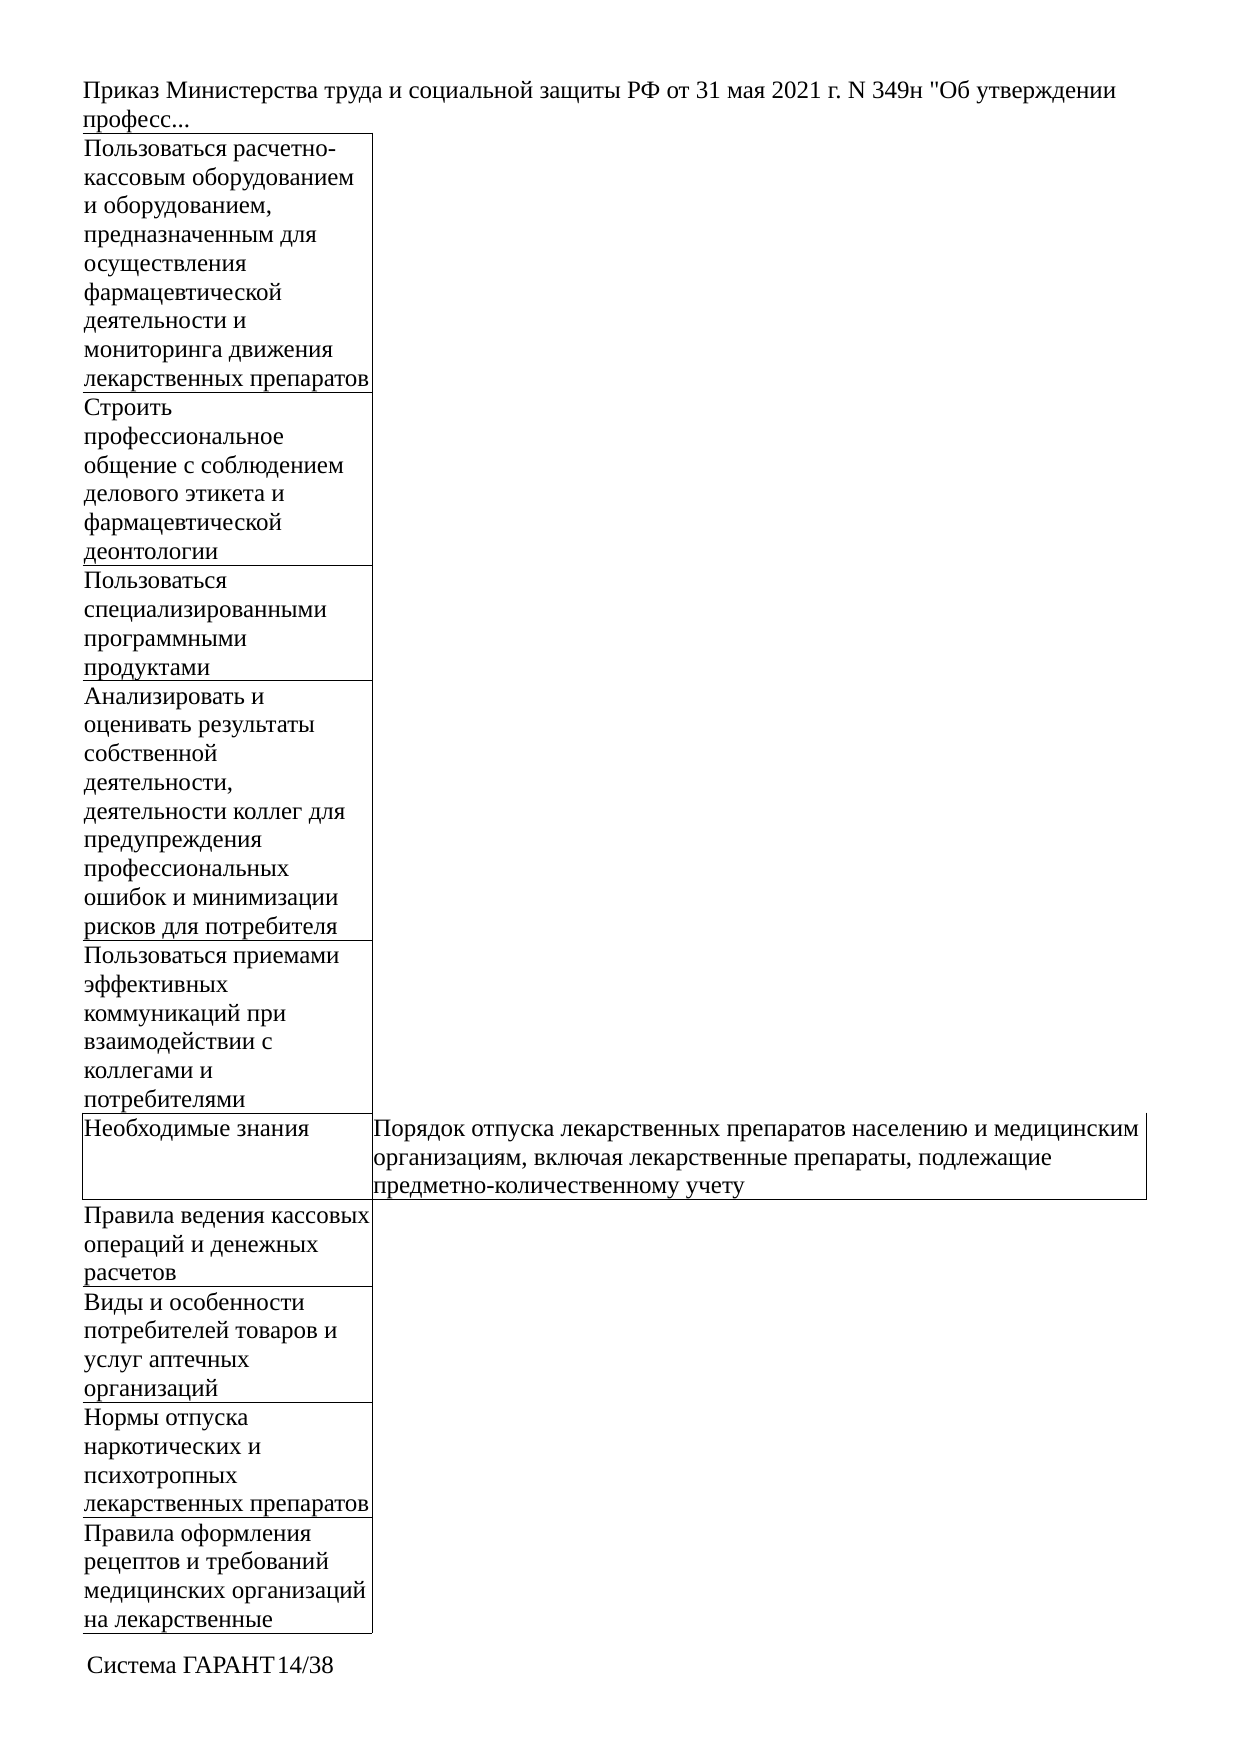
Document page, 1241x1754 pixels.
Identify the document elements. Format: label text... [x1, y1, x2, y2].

table_cell [373, 1517, 1146, 1633]
table_cell Пользоваться приемами эффективных коммуникаций при взаимодействии с коллегами и потребителями [83, 941, 372, 1113]
table_cell Анализировать и оценивать результаты собственной деятельности, деятельности коллег для предупреждения профессиональных ошибок и минимизации рисков для потребителя [83, 681, 372, 939]
table_cell Нормы отпуска наркотических и психотропных лекарственных препаратов [83, 1403, 372, 1517]
table_cell Пользоваться расчетно-кассовым оборудованием и оборудованием, предназначенным для осуществления фармацевтической деятельности и мониторинга движения лекарственных препаратов [83, 134, 372, 392]
table_cell [373, 680, 1146, 939]
table_cell Правила оформления рецептов и требований медицинских организаций на лекарственные [83, 1518, 372, 1633]
table_cell [373, 565, 1146, 680]
table_cell Виды и особенности потребителей товаров и услуг аптечных организаций [83, 1287, 372, 1402]
table_cell Строить профессиональное общение с соблюдением делового этикета и фармацевтической деонтологии [83, 393, 372, 565]
table_cell Правила ведения кассовых операций и денежных расчетов [83, 1200, 372, 1286]
table_cell [373, 1286, 1146, 1402]
table_cell Порядок отпуска лекарственных препаратов населению и медицинским организациям, включая лекарственные препараты, подлежащие предметно-количественному учету [373, 1113, 1146, 1199]
table_cell [373, 392, 1146, 565]
table_cell Необходимые знания [83, 1114, 372, 1199]
table_cell [373, 1402, 1146, 1517]
table_cell [373, 940, 1146, 1113]
table_cell [373, 1200, 1146, 1286]
table_cell [373, 133, 1146, 392]
table_cell Пользоваться специализированными программными продуктами [83, 566, 372, 680]
